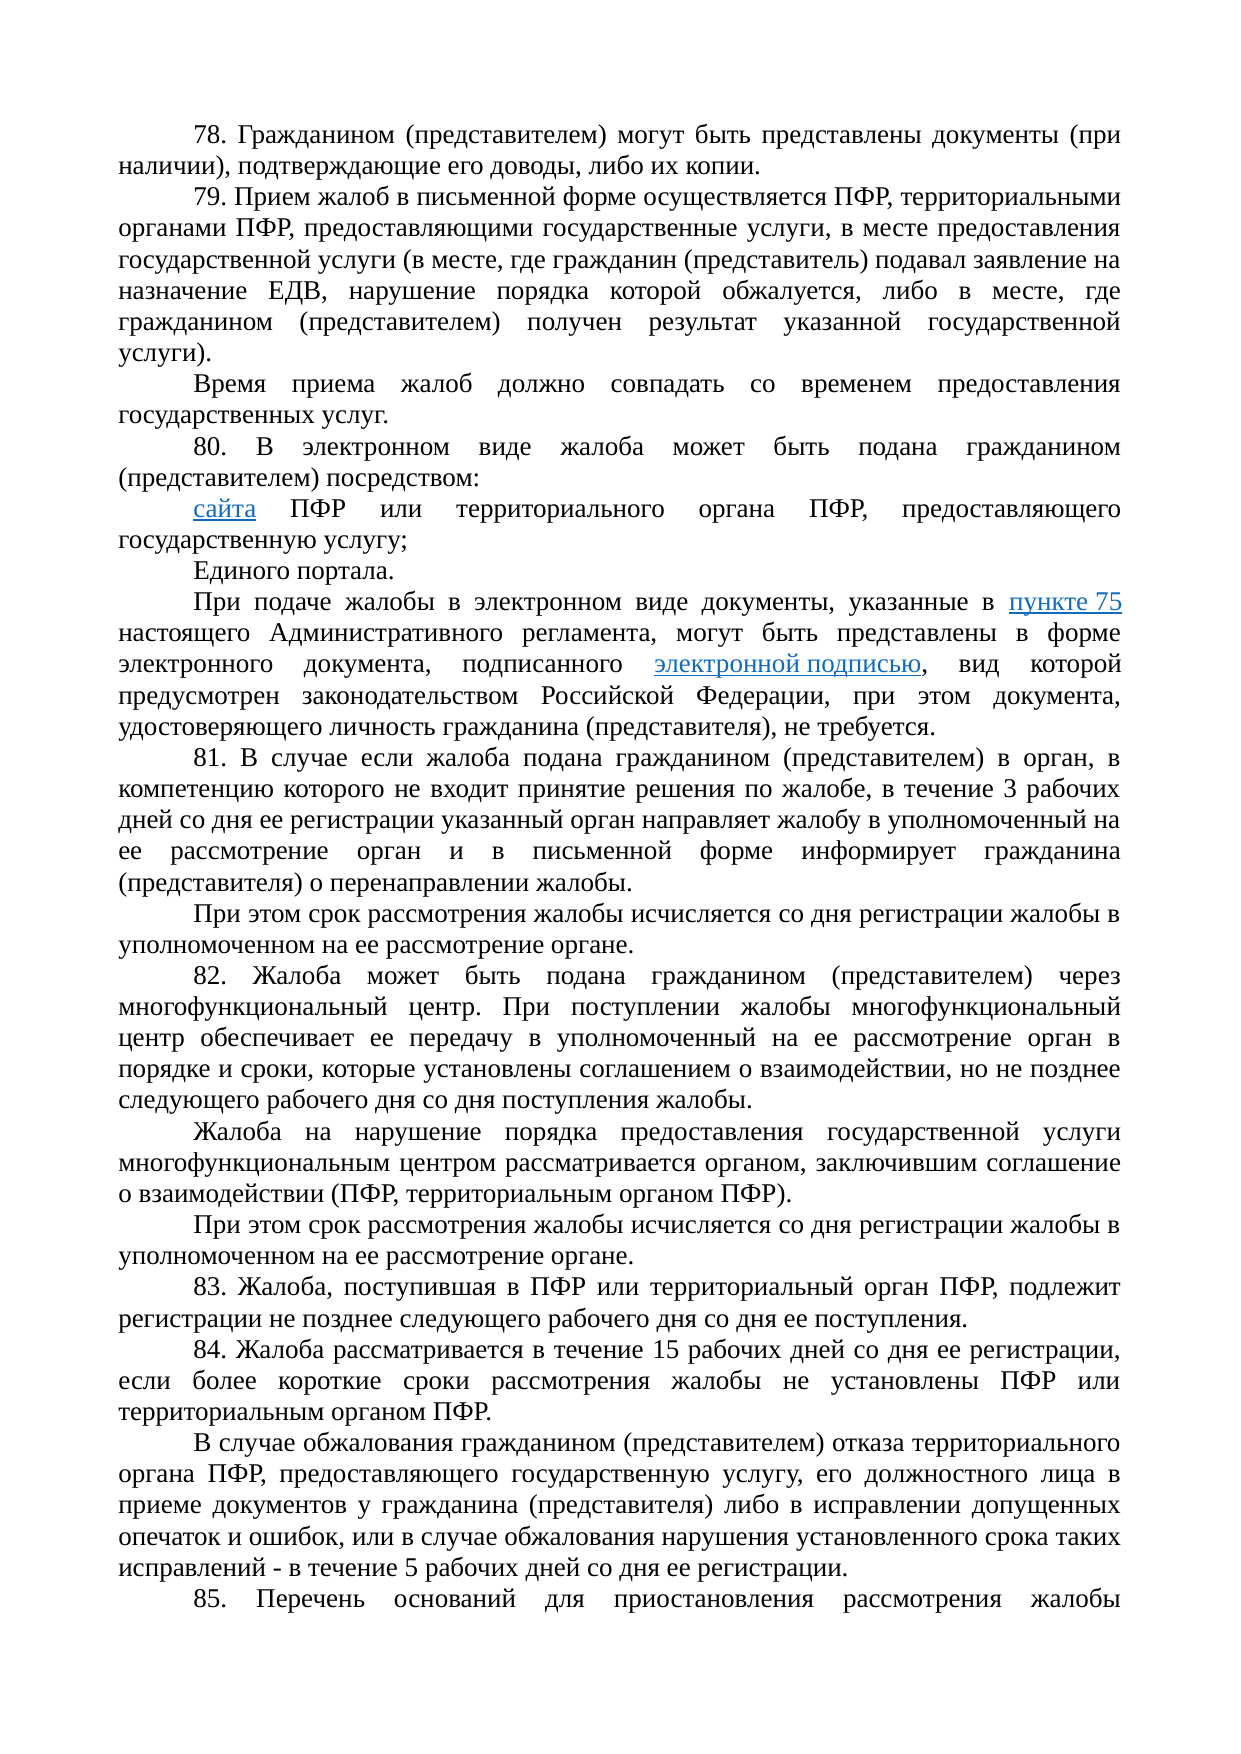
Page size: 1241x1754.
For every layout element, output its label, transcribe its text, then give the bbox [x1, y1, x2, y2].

text При этом срок рассмотрения жалобы исчисляется со дня регистрации жалобы в уполномоченном на ее рассмотрение органе. [118, 897, 1122, 959]
text 78. Гражданином (представителем) могут быть представлены документы (при наличии), подтверждающие его доводы, либо их копии. [118, 118, 1122, 180]
text 81. В случае если жалоба подана гражданином (представителем) в орган, в компетенцию которого не входит принятие решения по жалобе, в течение 3 рабочих дней со дня ее регистрации указанный орган направляет жалобу в уполномоченный на ее рассмотрение орган и в письменной форме информирует гражданина (представителя) о перенаправлении жалобы. [118, 741, 1122, 897]
text Жалоба на нарушение порядка предоставления государственной услуги многофункциональным центром рассматривается органом, заключившим соглашение о взаимодействии (ПФР, территориальным органом ПФР). [118, 1115, 1122, 1208]
text 83. Жалоба, поступившая в ПФР или территориальный орган ПФР, подлежит регистрации не позднее следующего рабочего дня со дня ее поступления. [118, 1271, 1122, 1333]
text сайта ПФР или территориального органа ПФР, предоставляющего государственную услугу; [118, 492, 1122, 554]
text При этом срок рассмотрения жалобы исчисляется со дня регистрации жалобы в уполномоченном на ее рассмотрение органе. [118, 1208, 1122, 1271]
text 80. В электронном виде жалоба может быть подана гражданином (представителем) посредством: [118, 429, 1122, 492]
text При подаче жалобы в электронном виде документы, указанные в пункте 75 настоящего Административного регламента, могут быть представлены в форме электронного документа, подписанного электронной подписью, вид которой предусмотрен законодательством Российской Федерации, при этом документа, удостоверяющего личность гражданина (представителя), не требуется. [118, 585, 1122, 741]
text 84. Жалоба рассматривается в течение 15 рабочих дней со дня ее регистрации, если более короткие сроки рассмотрения жалобы не установлены ПФР или территориальным органом ПФР. [118, 1333, 1122, 1426]
text 82. Жалоба может быть подана гражданином (представителем) через многофункциональный центр. При поступлении жалобы многофункциональный центр обеспечивает ее передачу в уполномоченный на ее рассмотрение орган в порядке и сроки, которые установлены соглашением о взаимодействии, но не позднее следующего рабочего дня со дня поступления жалобы. [118, 959, 1122, 1115]
text 85. Перечень оснований для приостановления рассмотрения жалобы [118, 1582, 1122, 1613]
text В случае обжалования гражданином (представителем) отказа территориального органа ПФР, предоставляющего государственную услугу, его должностного лица в приеме документов у гражданина (представителя) либо в исправлении допущенных опечаток и ошибок, или в случае обжалования нарушения установленного срока таких исправлений - в течение 5 рабочих дней со дня ее регистрации. [118, 1426, 1122, 1582]
text Время приема жалоб должно совпадать со временем предоставления государственных услуг. [118, 367, 1122, 429]
text 79. Прием жалоб в письменной форме осуществляется ПФР, территориальными органами ПФР, предоставляющими государственные услуги, в месте предоставления государственной услуги (в месте, где гражданин (представитель) подавал заявление на назначение ЕДВ, нарушение порядка которой обжалуется, либо в месте, где гражданином (представителем) получен результат указанной государственной услуги). [118, 180, 1122, 367]
text Единого портала. [118, 554, 1122, 585]
